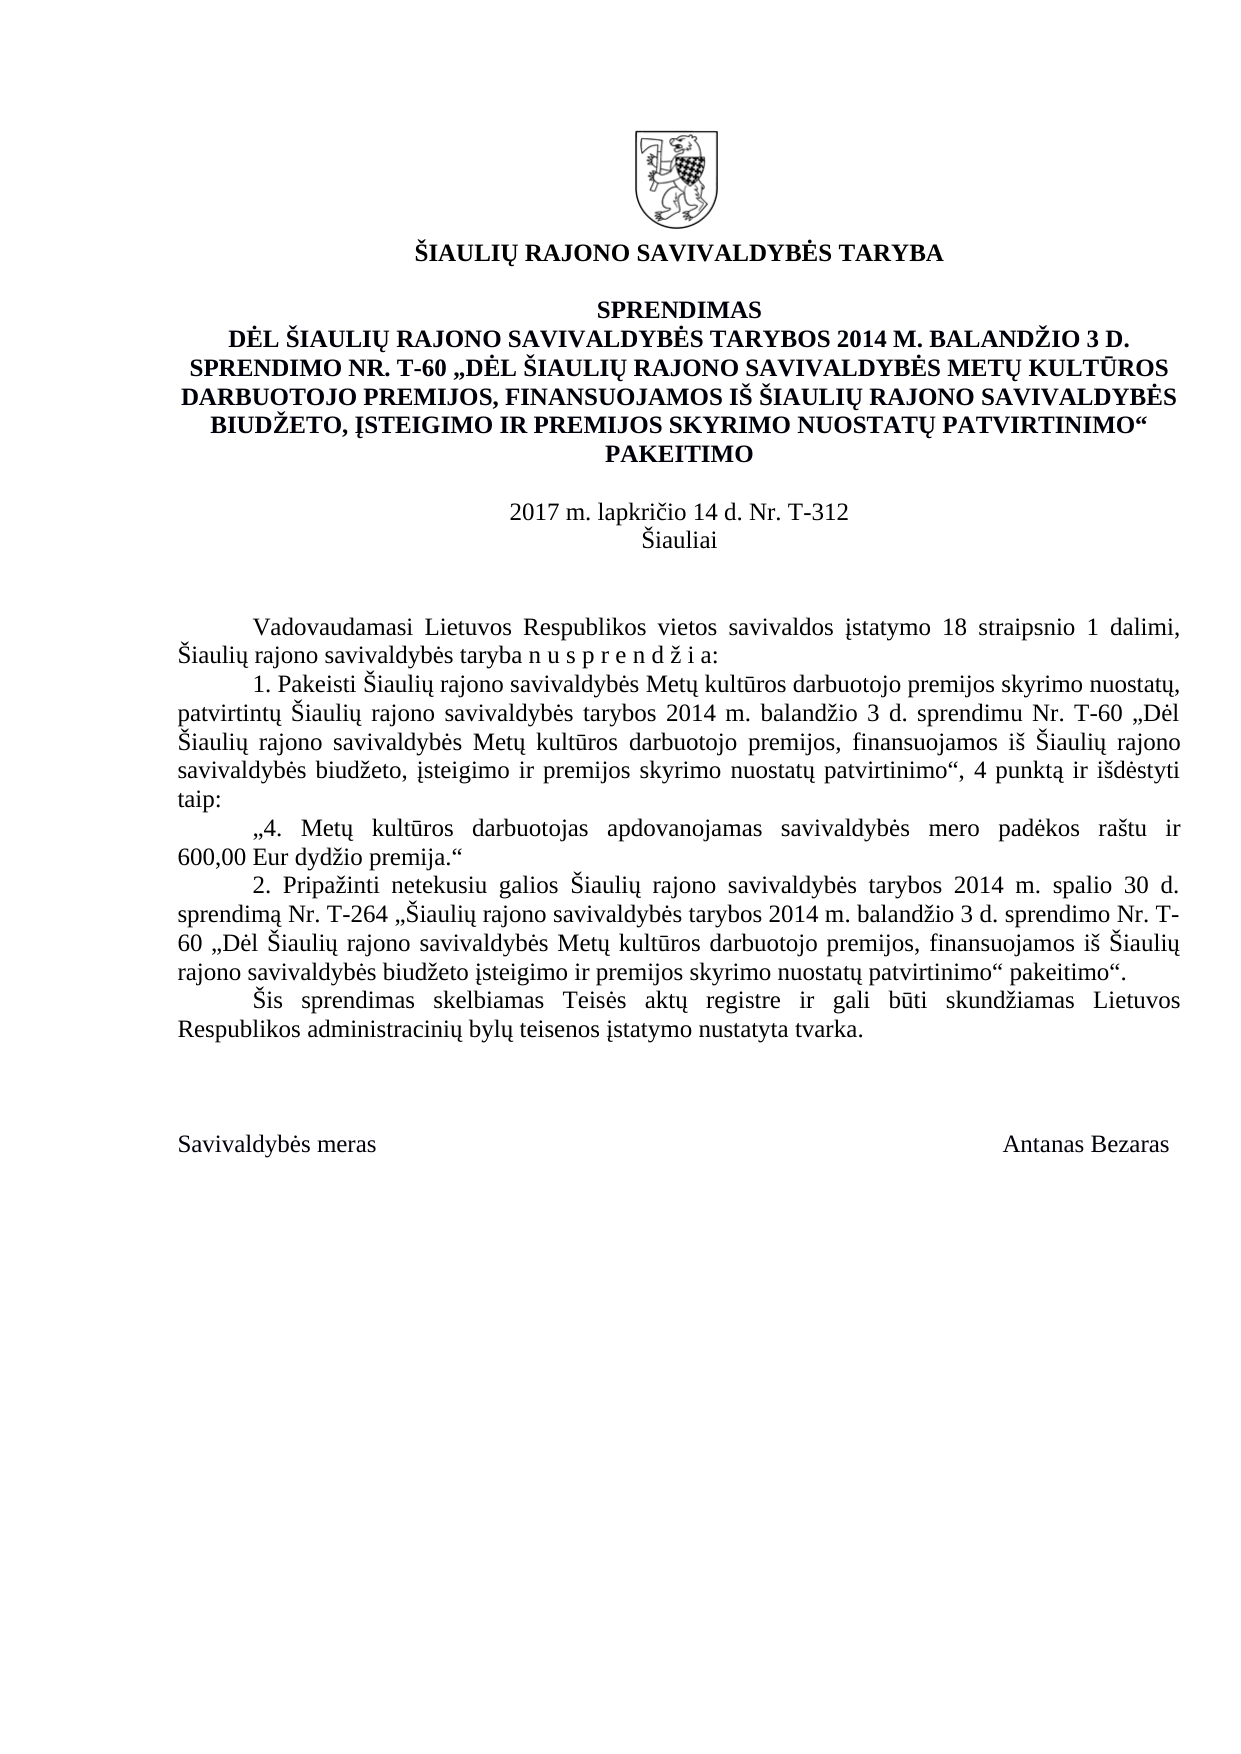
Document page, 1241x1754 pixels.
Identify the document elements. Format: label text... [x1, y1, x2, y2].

text Šiauliai [177, 526, 1181, 554]
text Šis sprendimas skelbiamas Teisės aktų registre ir gali būti skundžiamas Lietuvos Respublikos administracinių bylų teisenos įstatymo nustatyta tvarka. [177, 986, 1181, 1043]
text DĖL ŠIAULIŲ RAJONO SAVIVALDYBĖS TARYBOS 2014 M. BALANDŽIO 3 D. SPRENDIMO NR. T-60 „DĖL ŠIAULIŲ RAJONO SAVIVALDYBĖS METŲ KULTŪROS DARBUOTOJO PREMIJOS, FINANSUOJAMOS IŠ ŠIAULIŲ RAJONO SAVIVALDYBĖS BIUDŽETO, ĮSTEIGIMO IR PREMIJOS SKYRIMO NUOSTATŲ PATVIRTINIMO“ PAKEITIMO [177, 324, 1181, 468]
text 1. Pakeisti Šiaulių rajono savivaldybės Metų kultūros darbuotojo premijos skyrimo nuostatų, patvirtintų Šiaulių rajono savivaldybės tarybos 2014 m. balandžio 3 d. sprendimu Nr. T-60 „Dėl Šiaulių rajono savivaldybės Metų kultūros darbuotojo premijos, finansuojamos iš Šiaulių rajono savivaldybės biudžeto, įsteigimo ir premijos skyrimo nuostatų patvirtinimo“, 4 punktą ir išdėstyti taip: [177, 669, 1181, 813]
text 2. Pripažinti netekusiu galios Šiaulių rajono savivaldybės tarybos 2014 m. spalio 30 d. sprendimą Nr. T-264 „Šiaulių rajono savivaldybės tarybos 2014 m. balandžio 3 d. sprendimo Nr. T-60 „Dėl Šiaulių rajono savivaldybės Metų kultūros darbuotojo premijos, finansuojamos iš Šiaulių rajono savivaldybės biudžeto įsteigimo ir premijos skyrimo nuostatų patvirtinimo“ pakeitimo“. [177, 871, 1181, 986]
text ŠIAULIŲ RAJONO SAVIVALDYBĖS TARYBA [177, 238, 1181, 267]
text 2017 m. lapkričio 14 d. Nr. T-312 [177, 497, 1181, 526]
text Savivaldybės meras Antanas Bezaras [177, 1129, 1181, 1158]
text „4. Metų kultūros darbuotojas apdovanojamas savivaldybės mero padėkos raštu ir 600,00 Eur dydžio premija.“ [177, 813, 1181, 871]
text Vadovaudamasi Lietuvos Respublikos vietos savivaldos įstatymo 18 straipsnio 1 dalimi, Šiaulių rajono savivaldybės taryba n u s p r e n d ž i a: [177, 612, 1181, 669]
text SPRENDIMAS [177, 296, 1181, 324]
